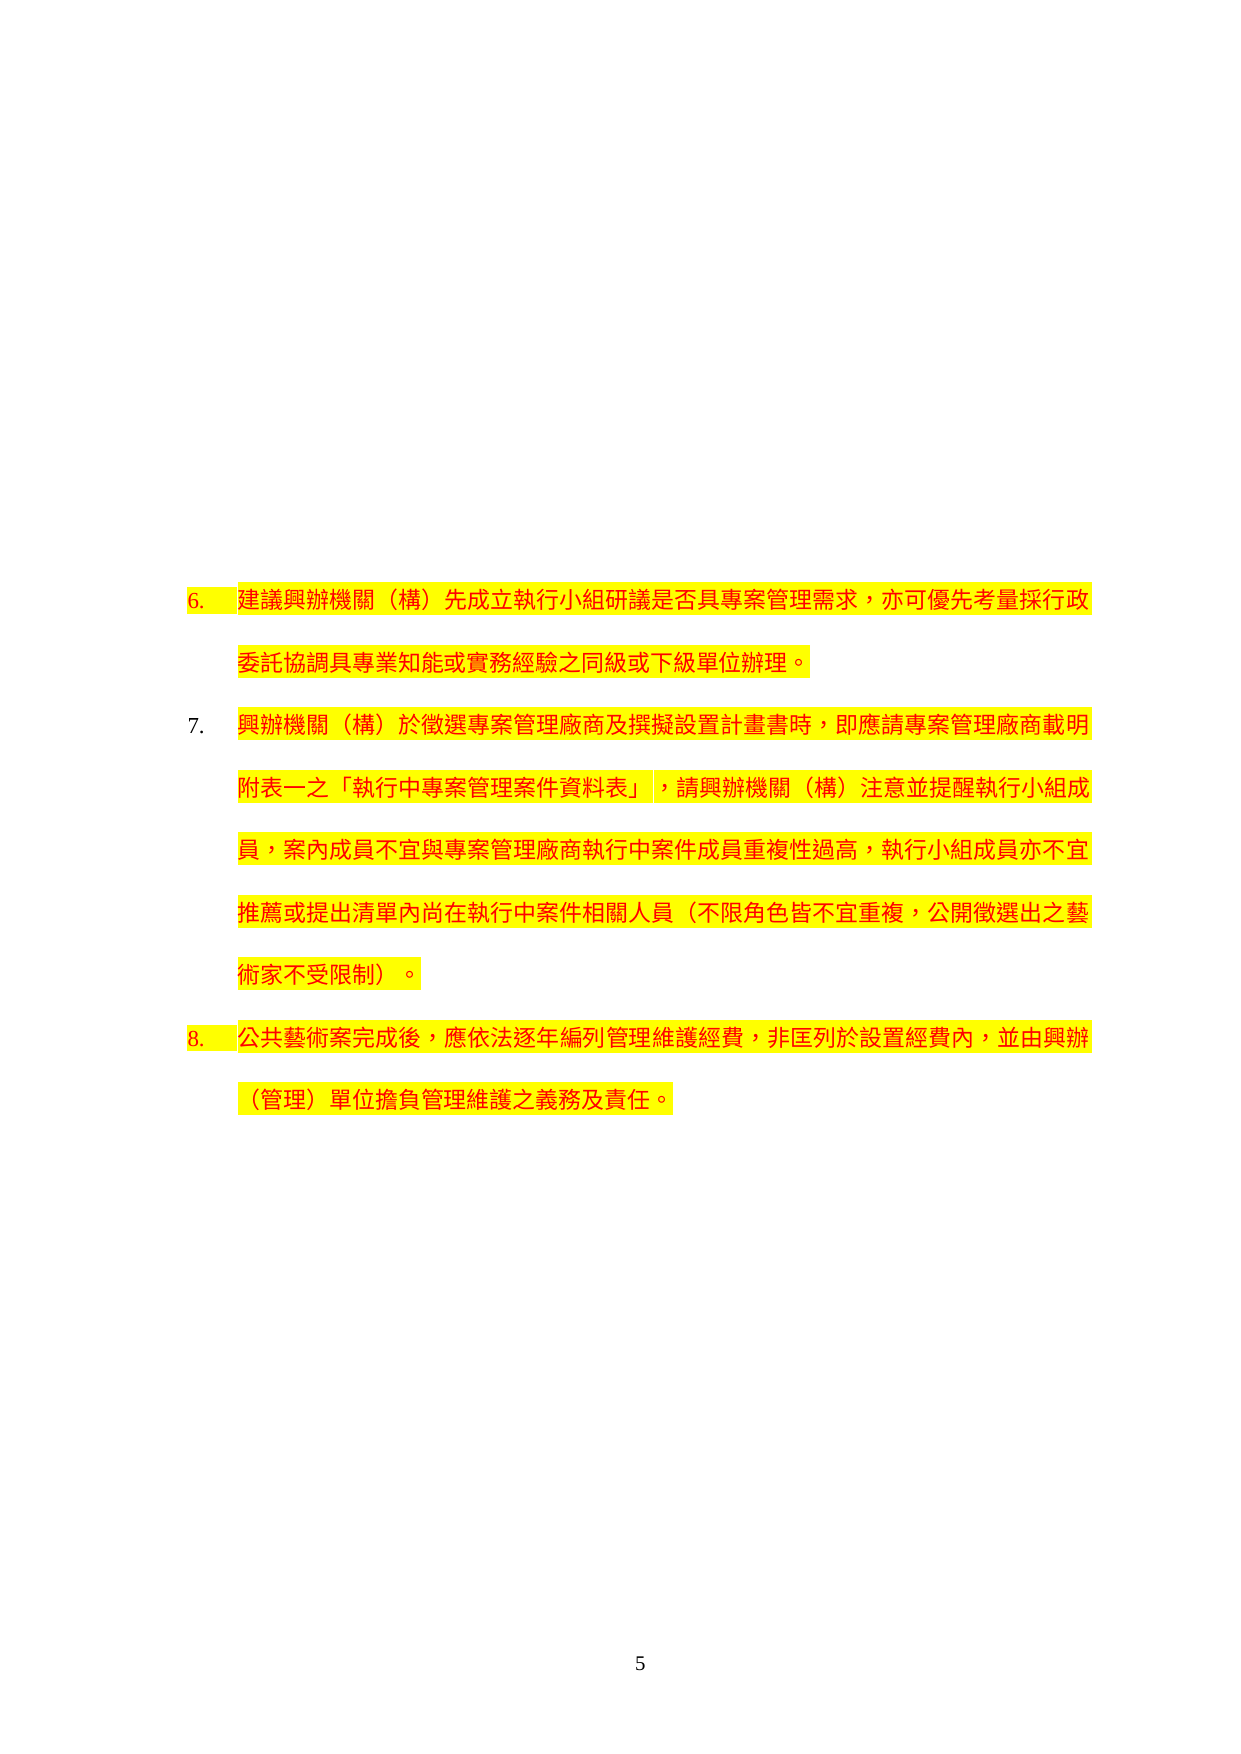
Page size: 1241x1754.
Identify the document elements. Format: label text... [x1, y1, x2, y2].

list 公共藝術案完成後，應依法逐年編列管理維護經費，非匡列於設置經費內，並由興辦（管理）單位擔負管理維護之義務及責任。 [187, 994, 1092, 1119]
list 興辦機關（構）於徵選專案管理廠商及撰擬設置計畫書時，即應請專案管理廠商載明附表一之「執行中專案管理案件資料表」，請興辦機關（構）注意並提醒執行小組成員，案內成員不宜與專案管理廠商執行中案件成員重複性過高，執行小組成員亦不宜推薦或提出清單內尚在執行中案件相關人員（不限角色皆不宜重複，公開徵選出之藝術家不受限制）。 [187, 682, 1092, 994]
list 建議興辦機關（構）先成立執行小組研議是否具專案管理需求，亦可優先考量採行政委託協調具專業知能或實務經驗之同級或下級單位辦理。 [187, 557, 1092, 682]
